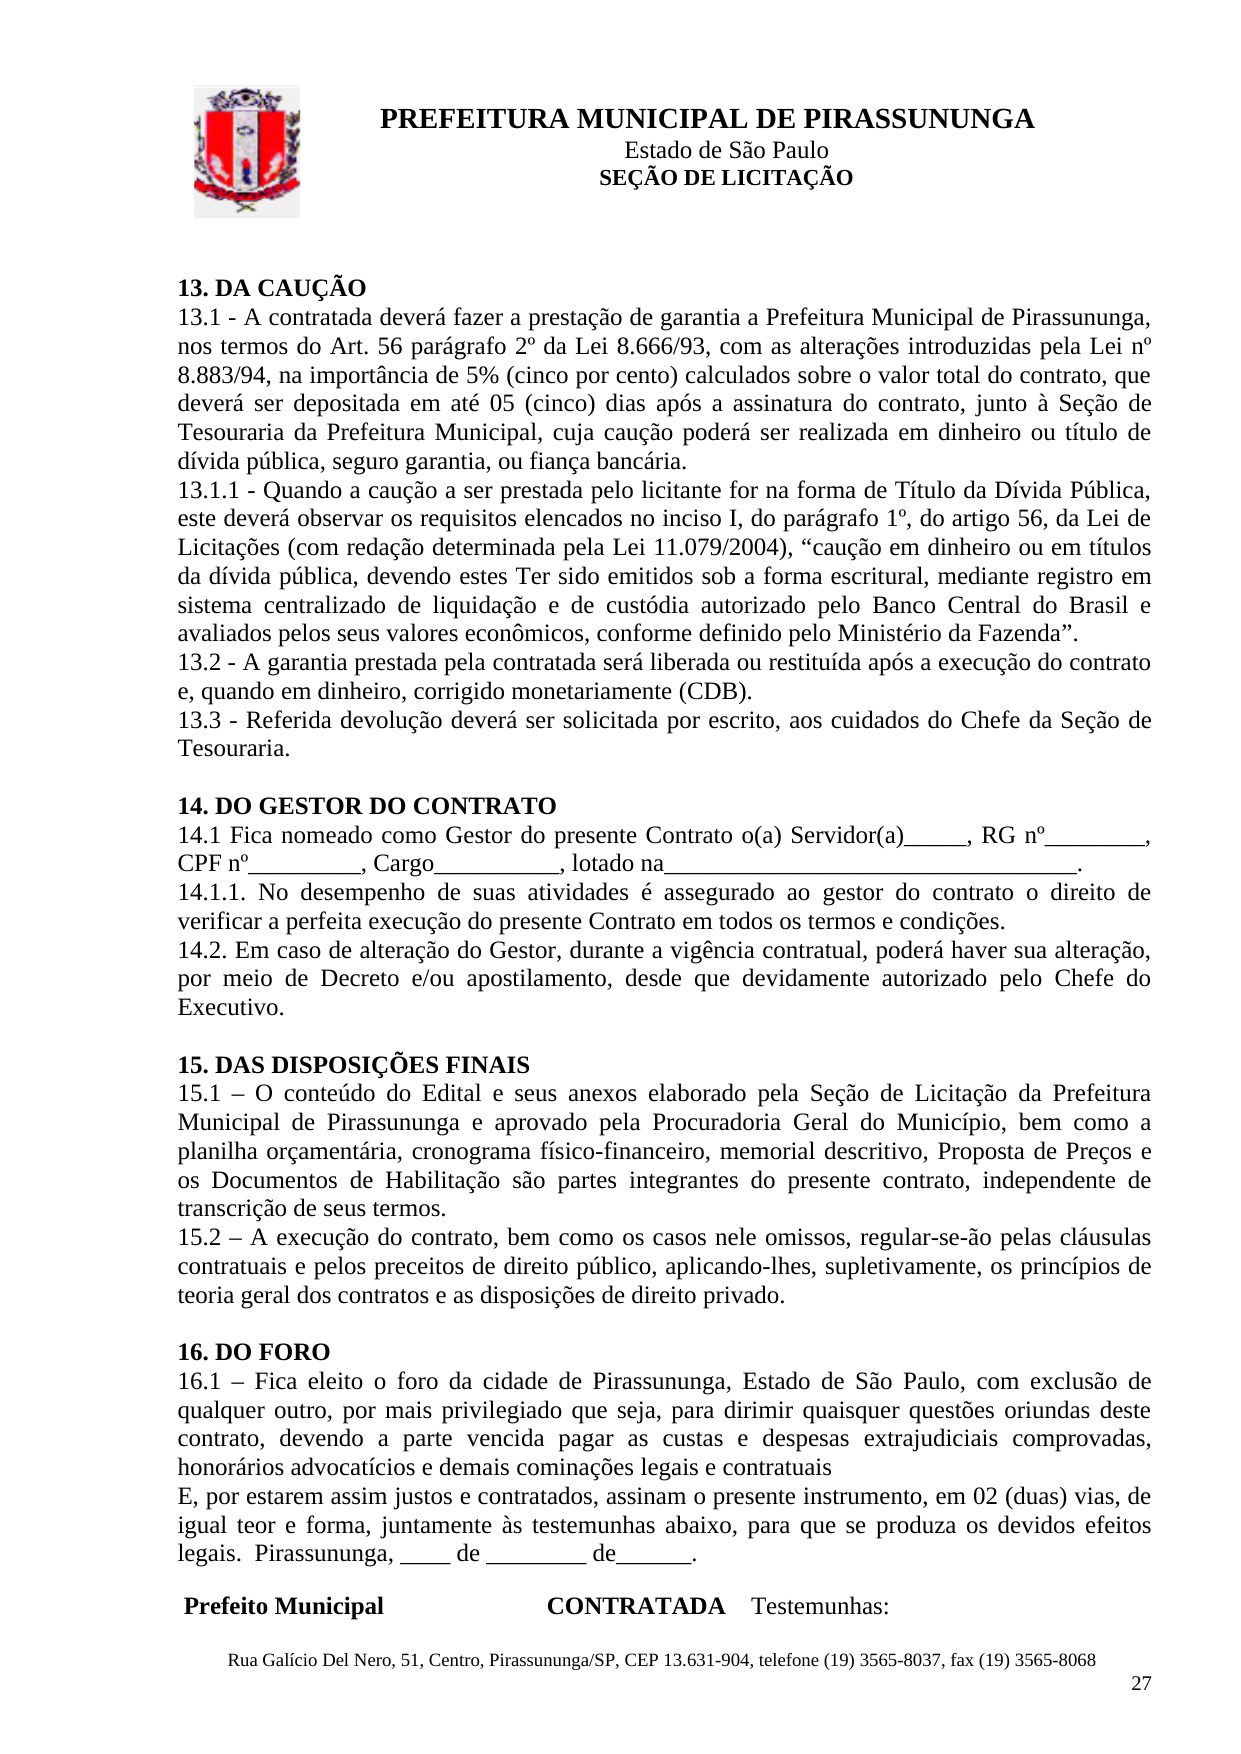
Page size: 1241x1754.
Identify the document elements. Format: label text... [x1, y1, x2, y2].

text Prefeito Municipal CONTRATADA Testemunhas: [177, 1591, 1152, 1620]
text 14. DO GESTOR DO CONTRATO [177, 791, 1152, 820]
text 15.1 – O conteúdo do Edital e seus anexos elaborado pela Seção de Licitação da Prefeitura Municipal de Pirassununga e aprovado pela Procuradoria Geral do Município, bem como a planilha orçamentária, cronograma físico-financeiro, memorial descritivo, Proposta de Preços e os Documentos de Habilitação são partes integrantes do presente contrato, independente de transcrição de seus termos. [177, 1078, 1152, 1222]
text 16. DO FORO [177, 1337, 1152, 1366]
text 14.1 Fica nomeado como Gestor do presente Contrato o(a) Servidor(a)_____, RG nº________, CPF nº_________, Cargo__________, lotado na_________________________________. [177, 820, 1152, 877]
text 13.1 - A contratada deverá fazer a prestação de garantia a Prefeitura Municipal de Pirassununga, nos termos do Art. 56 parágrafo 2º da Lei 8.666/93, com as alterações introduzidas pela Lei nº 8.883/94, na importância de 5% (cinco por cento) calculados sobre o valor total do contrato, que deverá ser depositada em até 05 (cinco) dias após a assinatura do contrato, junto à Seção de Tesouraria da Prefeitura Municipal, cuja caução poderá ser realizada em dinheiro ou título de dívida pública, seguro garantia, ou fiança bancária. [177, 302, 1152, 475]
text 14.2. Em caso de alteração do Gestor, durante a vigência contratual, poderá haver sua alteração, por meio de Decreto e/ou apostilamento, desde que devidamente autorizado pelo Chefe do Executivo. [177, 935, 1152, 1021]
text 15.2 – A execução do contrato, bem como os casos nele omissos, regular-se-ão pelas cláusulas contratuais e pelos preceitos de direito público, aplicando-lhes, supletivamente, os princípios de teoria geral dos contratos e as disposições de direito privado. [177, 1222, 1152, 1308]
text 14.1.1. No desempenho de suas atividades é assegurado ao gestor do contrato o direito de verificar a perfeita execução do presente Contrato em todos os termos e condições. [177, 877, 1152, 935]
text 16.1 – Fica eleito o foro da cidade de Pirassununga, Estado de São Paulo, com exclusão de qualquer outro, por mais privilegiado que seja, para dirimir quaisquer questões oriundas deste contrato, devendo a parte vencida pagar as custas e despesas extrajudiciais comprovadas, honorários advocatícios e demais cominações legais e contratuais [177, 1366, 1152, 1481]
text 13.2 - A garantia prestada pela contratada será liberada ou restituída após a execução do contrato e, quando em dinheiro, corrigido monetariamente (CDB). [177, 647, 1152, 705]
text E, por estarem assim justos e contratados, assinam o presente instrumento, em 02 (duas) vias, de igual teor e forma, juntamente às testemunhas abaixo, para que se produza os devidos efeitos legais. Pirassununga, ____ de ________ de______. [177, 1481, 1152, 1567]
text 13.1.1 - Quando a caução a ser prestada pelo licitante for na forma de Título da Dívida Pública, este deverá observar os requisitos elencados no inciso I, do parágrafo 1º, do artigo 56, da Lei de Licitações (com redação determinada pela Lei 11.079/2004), “caução em dinheiro ou em títulos da dívida pública, devendo estes Ter sido emitidos sob a forma escritural, mediante registro em sistema centralizado de liquidação e de custódia autorizado pelo Banco Central do Brasil e avaliados pelos seus valores econômicos, conforme definido pelo Ministério da Fazenda”. [177, 475, 1152, 647]
text 13. DA CAUÇÃO [177, 273, 1152, 302]
text 13.3 - Referida devolução deverá ser solicitada por escrito, aos cuidados do Chefe da Seção de Tesouraria. [177, 705, 1152, 762]
text 15. DAS DISPOSIÇÕES FINAIS [177, 1050, 1152, 1078]
